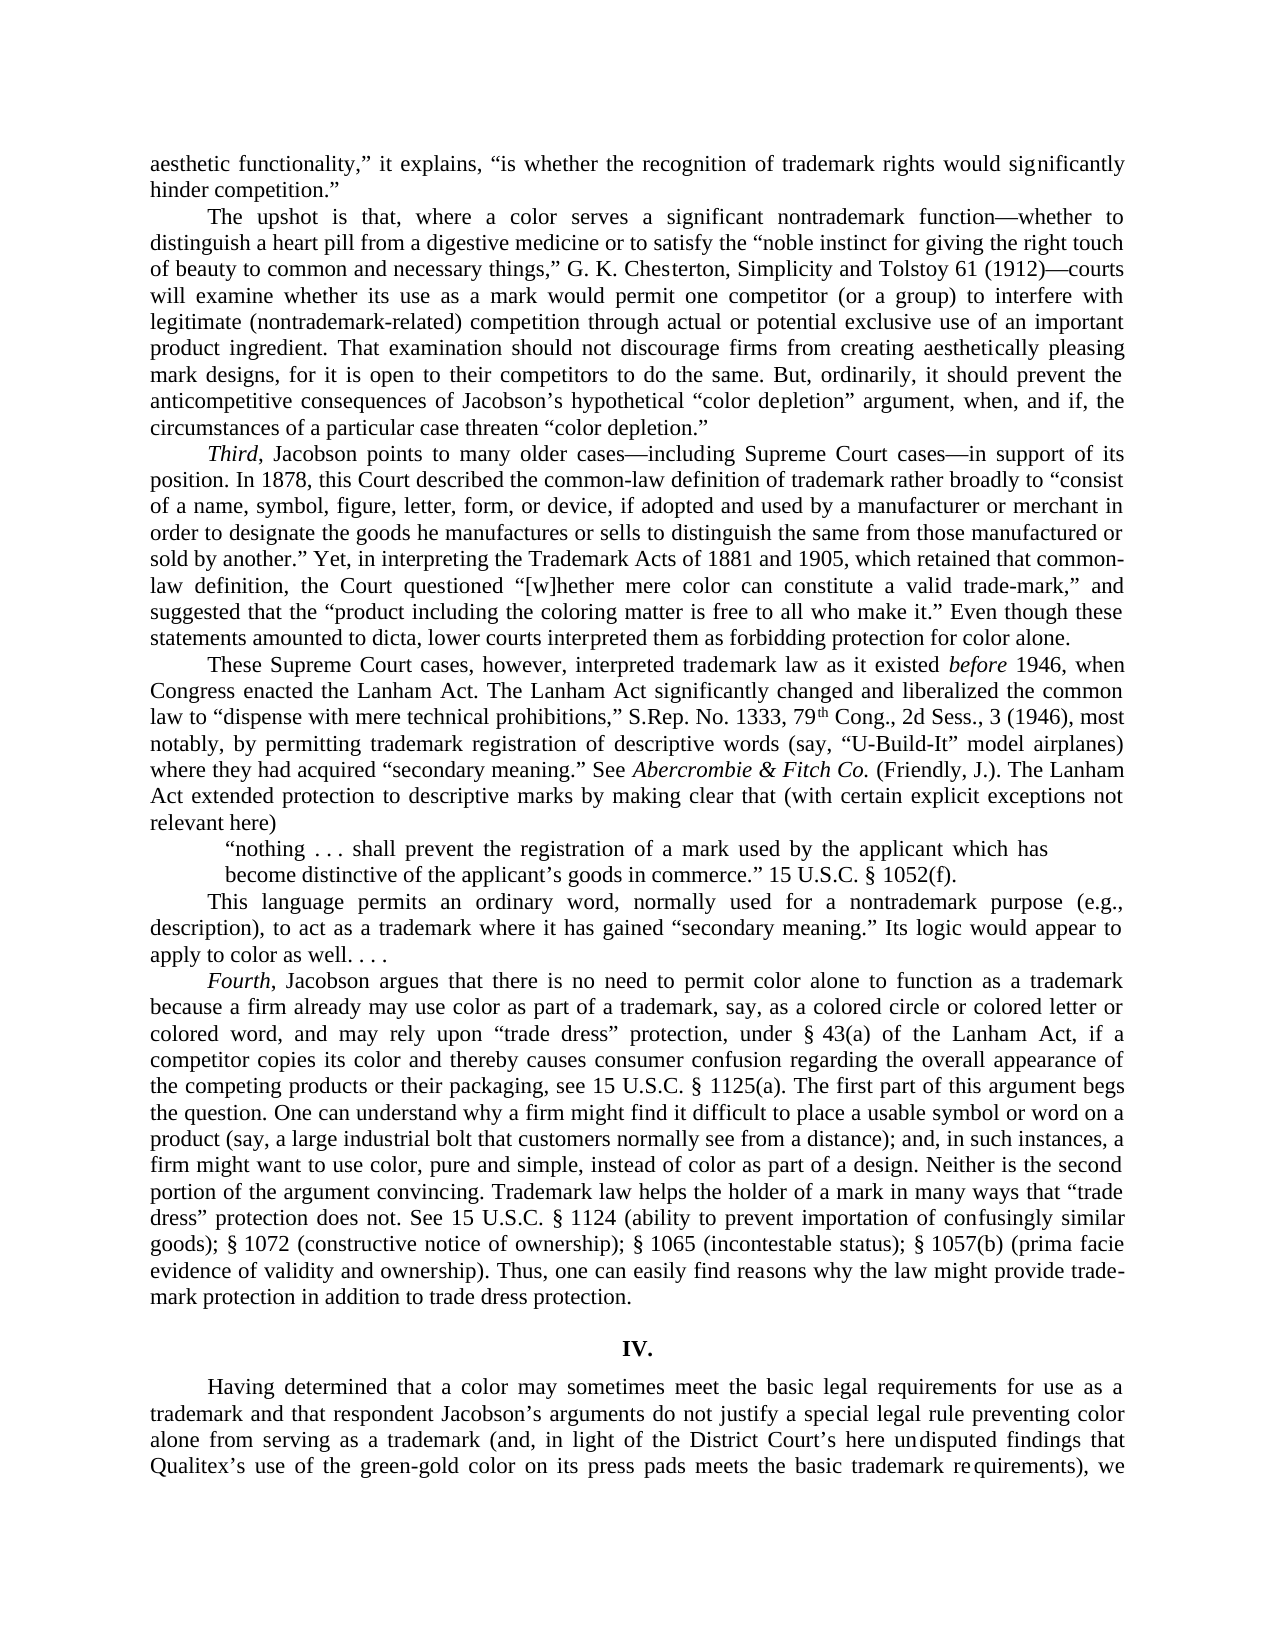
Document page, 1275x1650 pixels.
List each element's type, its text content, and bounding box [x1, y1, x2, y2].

text This language permits an ordinary word, normally used for a nontrademark purpose (e.g., description), to act as a trademark where it has gained “secondary meaning.” Its logic would appear to apply to color as well. . . . [150, 888, 1125, 967]
text aesthetic functionality,” it explains, “is whether the recognition of trademark rights would sig­nifi­cantly hinder competition.” [150, 150, 1125, 203]
text Fourth, Jacobson argues that there is no need to permit color alone to function as a trademark because a firm already may use color as part of a trademark, say, as a colored circle or colored letter or colored word, and may rely upon “trade dress” protection, under § 43(a) of the Lanham Act, if a competitor copies its color and thereby causes consumer confusion regarding the overall appearance of the competing products or their packaging, see 15 U.S.C. § 1125(a). The first part of this argu­ment begs the question. One can un­der­stand why a firm might find it difficult to place a usable symbol or word on a product (say, a large indus­trial bolt that customers normally see from a distance); and, in such instances, a firm might want to use color, pure and simple, instead of color as part of a design. Neither is the second portion of the argument convinc­ing. Trade­mark law helps the holder of a mark in many ways that “trade dress” protection does not. See 15 U.S.C. § 1124 (ability to prevent importation of con­fusingly similar goods); § 1072 (construc­tive notice of owner­ship); § 1065 (incontest­able status); § 1057(b) (prima facie evidence of validity and owner­ship). Thus, one can easily find rea­sons why the law might provide trade­mark protection in addition to trade dress protection. [150, 967, 1125, 1309]
text These Supreme Court cases, however, interpreted trade­mark law as it existed before 1946, when Congress enacted the Lanham Act. The Lanham Act significantly changed and liberalized the common law to “dispense with mere technical prohibitions,” S.Rep. No. 1333, 79th Cong., 2d Sess., 3 (1946), most notably, by per­mitting trademark registra­tion of descriptive words (say, “U-Build-It” model airplanes) where they had acquired “secondary meaning.” See Abercrombie & Fitch Co. (Friendly, J.). The Lanham Act extended protection to descriptive marks by making clear that (with certain explicit exceptions not relevant here) [150, 651, 1125, 835]
text “nothing . . . shall prevent the registration of a mark used by the applicant which has become distinctive of the applicant’s goods in commerce.” 15 U.S.C. § 1052(f). [225, 835, 1050, 888]
text Third, Jacobson points to many older cases—includ­ing Supreme Court cases—in support of its position. In 1878, this Court described the common-law definition of trademark rather broadly to “consist of a name, symbol, figure, letter, form, or device, if adopted and used by a manufacturer or merchant in order to designate the goods he manufactures or sells to distinguish the same from those manufactured or sold by another.” Yet, in interpret­ing the Trademark Acts of 1881 and 1905, which retained that common-law definition, the Court ques­tioned “[w]hether mere color can constitute a valid trade-mark,” and suggested that the “product including the coloring matter is free to all who make it.” Even though these statements amounted to dicta, lower courts inter­preted them as forbidding protection for color alone. [150, 440, 1125, 651]
text Having determined that a color may sometimes meet the basic legal requirements for use as a trademark and that respondent Jacobson’s arguments do not justify a spe­cial legal rule preventing color alone from serving as a trademark (and, in light of the District Court’s here un­disputed findings that Qualitex’s use of the green-gold color on its press pads meets the basic trademark re­quire­ments), we [150, 1373, 1125, 1479]
text IV. [150, 1334, 1125, 1361]
text The upshot is that, where a color serves a significant nontrademark function—whether to distinguish a heart pill from a digestive medicine or to satisfy the “noble instinct for giving the right touch of beauty to common and necessary things,” G. K. Ches­ter­ton, Simplic­ity and Tolstoy 61 (1912)—courts will examine whether its use as a mark would permit one competitor (or a group) to interfere with legitimate (non­trade­mark-related) compe­tition through actual or potential exclusive use of an important product in­gre­di­ent. That examina­tion should not discourage firms from creating aestheti­cally pleas­ing mark designs, for it is open to their competitors to do the same. But, ordinarily, it should prevent the anticompetitive consequences of Jacobson’s hypothetical “color de­ple­tion” argument, when, and if, the circumstances of a particu­lar case threaten “color depletion.” [150, 203, 1125, 440]
